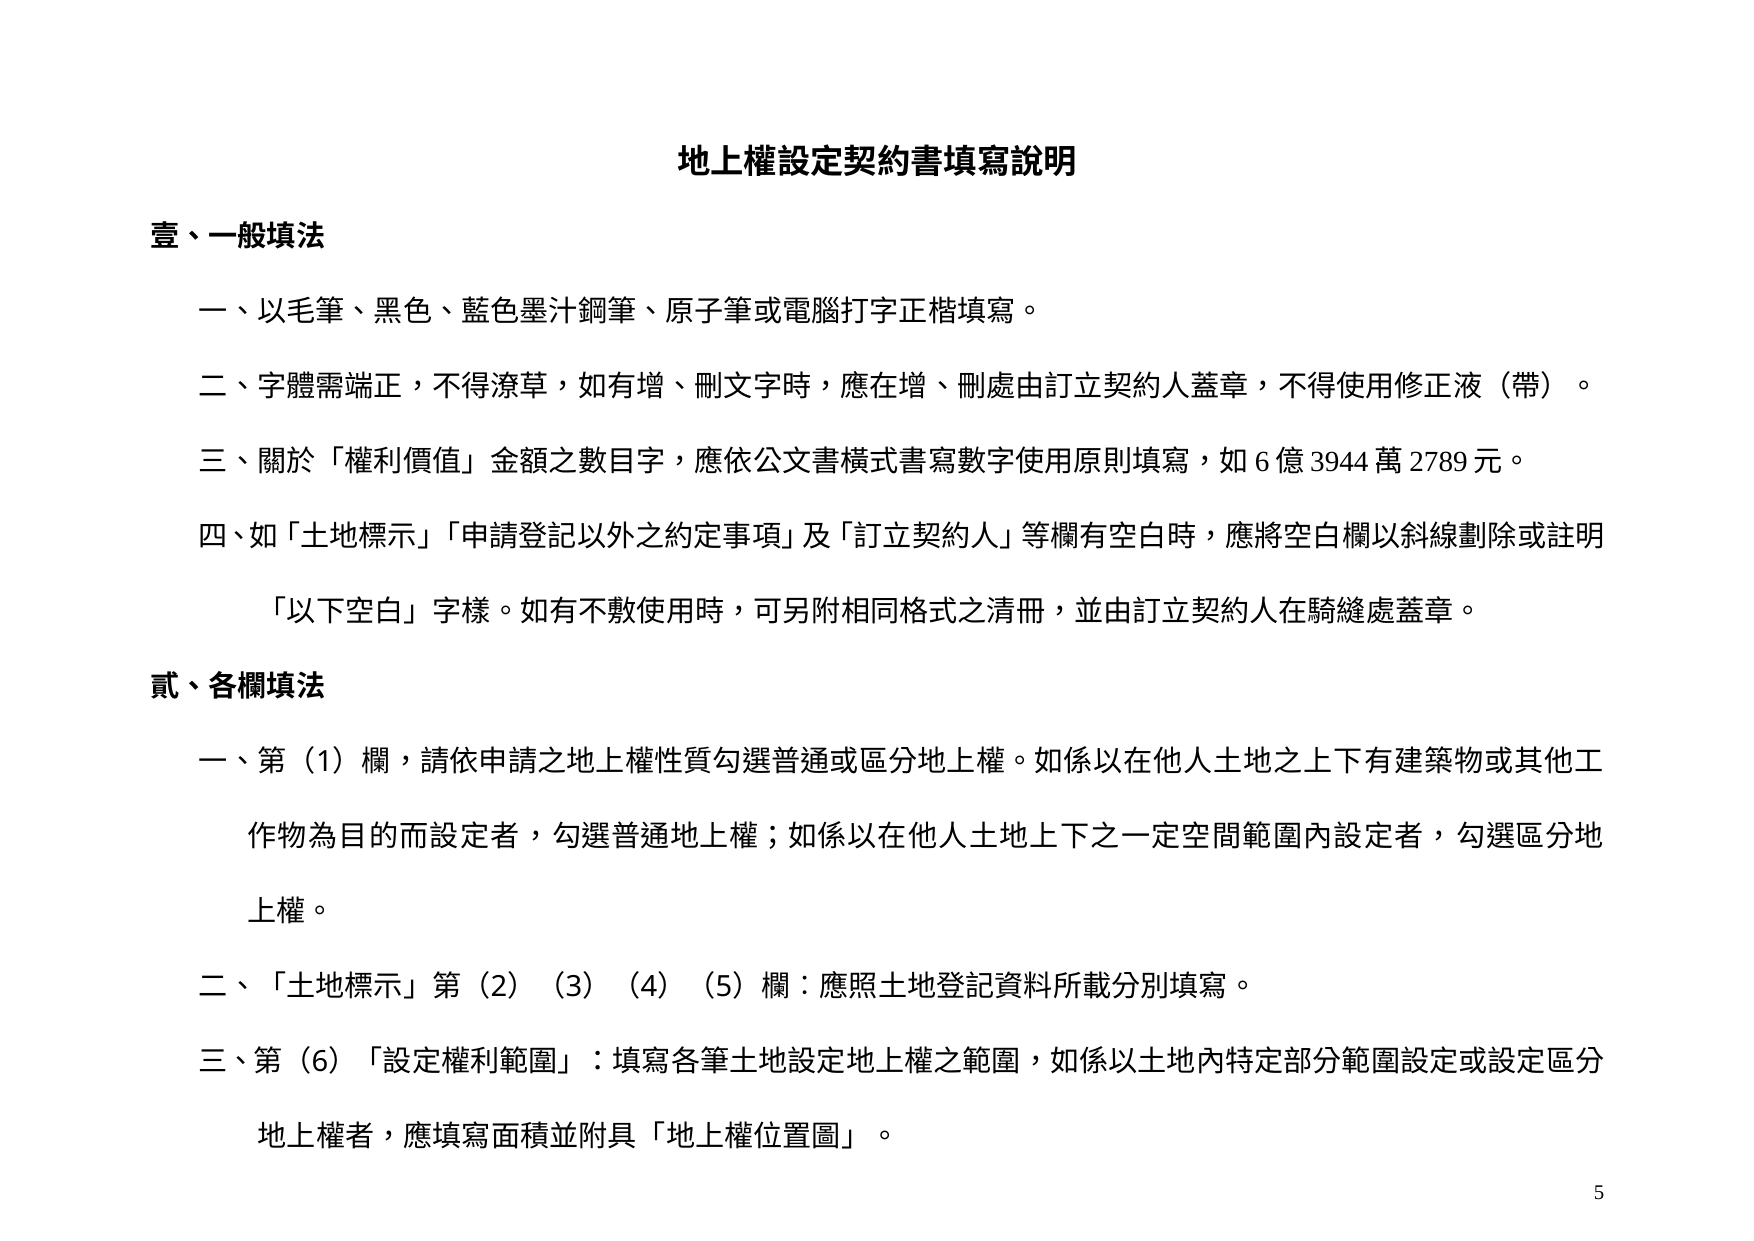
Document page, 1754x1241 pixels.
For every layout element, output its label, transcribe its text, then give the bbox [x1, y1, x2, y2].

text 二、「土地標示」第（2）（3）（4）（5）欄︰應照土地登記資料所載分別填寫。 [199, 946, 1604, 1021]
text 三、第（6）「設定權利範圍」：填寫各筆土地設定地上權之範圍，如係以土地內特定部分範圍設定或設定區分地上權者，應填寫面積並附具「地上權位置圖」。 [198, 1021, 1604, 1171]
text 地上權設定契約書填寫說明 [150, 121, 1604, 196]
text 一、以毛筆、黑色、藍色墨汁鋼筆、原子筆或電腦打字正楷填寫。 [150, 271, 1604, 346]
text 三、關於「權利價值」金額之數目字，應依公文書橫式書寫數字使用原則填寫，如6億3944萬2789元。 [199, 421, 1604, 496]
text 四、如「土地標示」「申請登記以外之約定事項」及「訂立契約人」等欄有空白時，應將空白欄以斜線劃除或註明「以下空白」字樣。如有不敷使用時，可另附相同格式之清冊，並由訂立契約人在騎縫處蓋章。 [198, 496, 1604, 646]
text 一、第（1）欄，請依申請之地上權性質勾選普通或區分地上權。如係以在他人土地之上下有建築物或其他工作物為目的而設定者，勾選普通地上權；如係以在他人土地上下之一定空間範圍內設定者，勾選區分地上權。 [199, 721, 1604, 946]
text 二、字體需端正，不得潦草，如有增、刪文字時，應在增、刪處由訂立契約人蓋章，不得使用修正液（帶）。 [199, 346, 1604, 421]
list 一般填法 [150, 196, 1604, 271]
list 各欄填法 [150, 646, 1604, 721]
